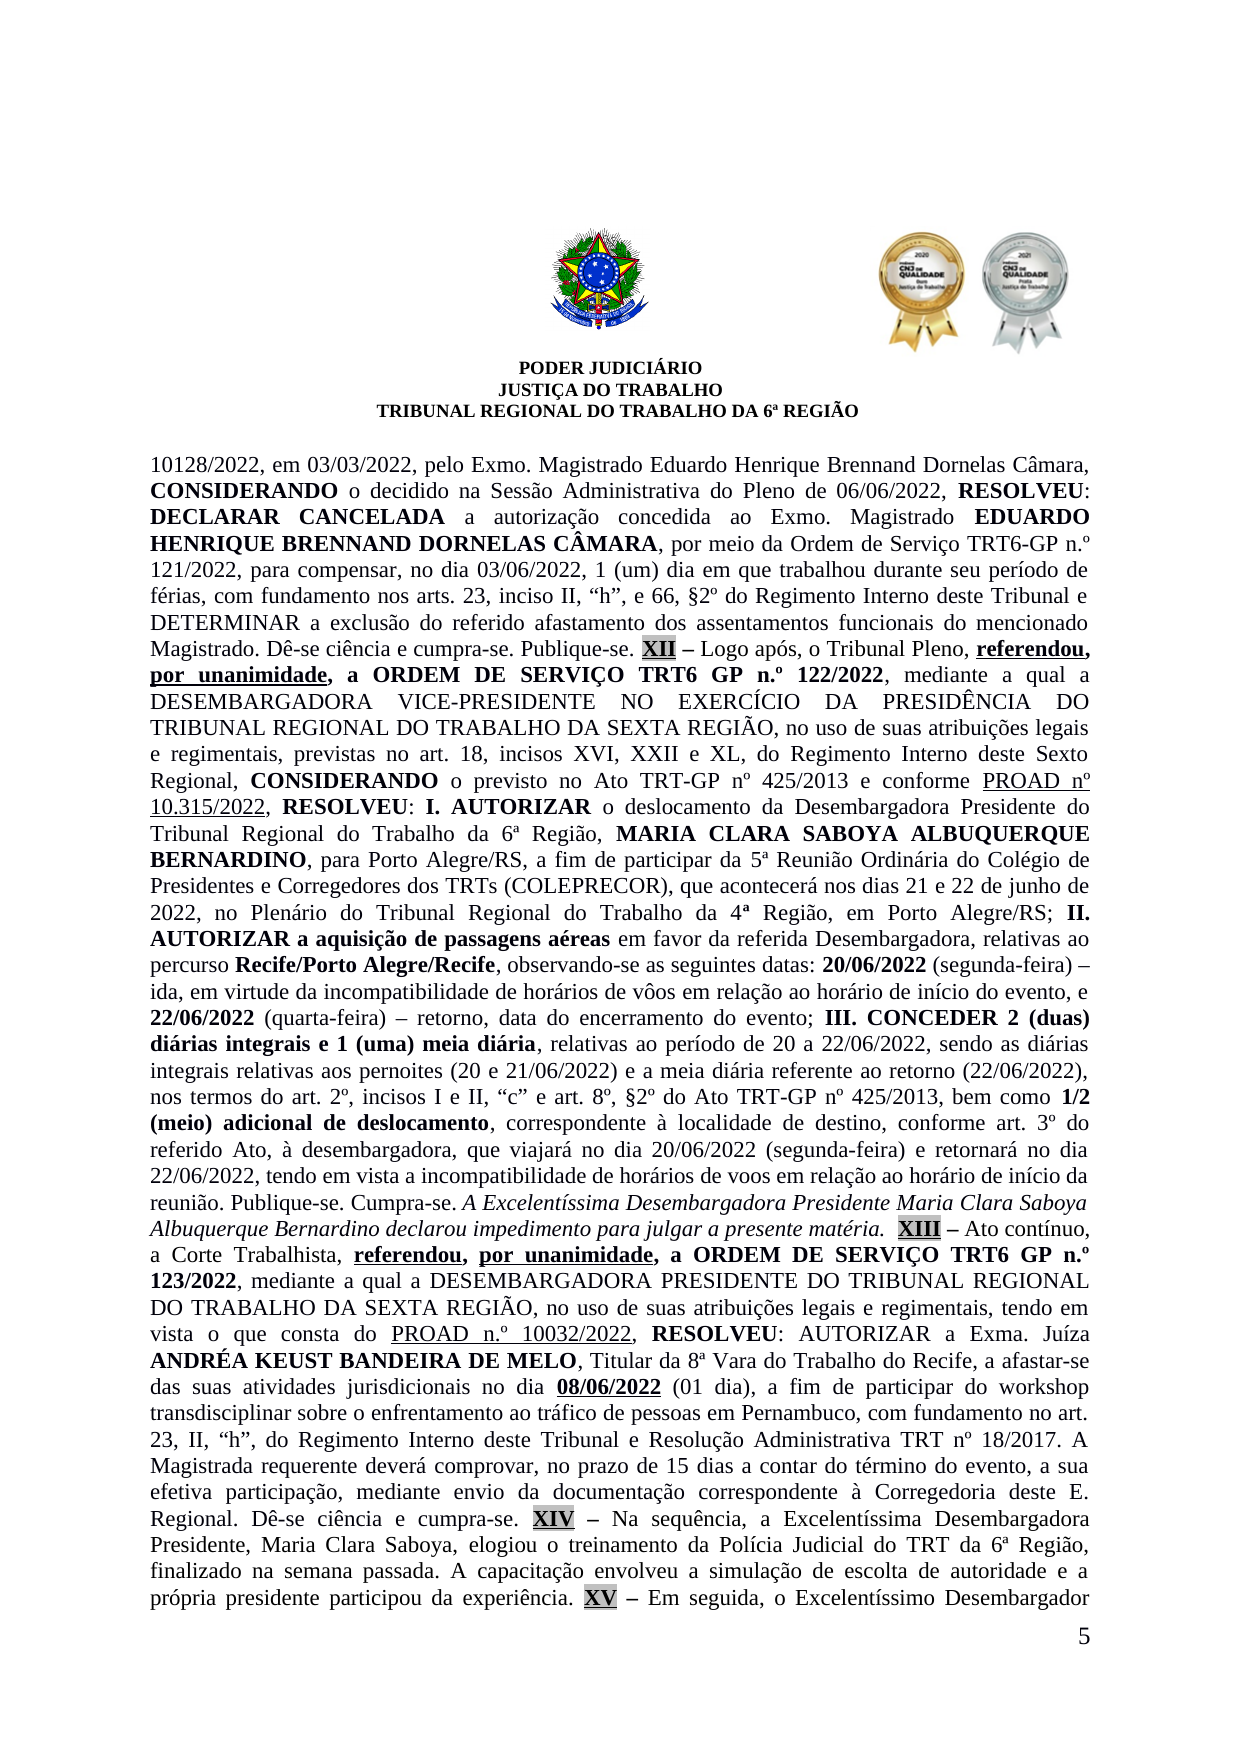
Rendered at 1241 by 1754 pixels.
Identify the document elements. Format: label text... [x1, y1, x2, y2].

text 10128/2022, em 03/03/2022, pelo Exmo. Magistrado Eduardo Henrique Brennand Dornelas Câmara, CONSIDERANDO o decidido na Sessão Administrativa do Pleno de 06/06/2022, RESOLVEU: DECLARAR CANCELADA a autorização concedida ao Exmo. Magistrado EDUARDO HENRIQUE BRENNAND DORNELAS CÂMARA, por meio da Ordem de Serviço TRT6-GP n.º 121/2022, para compensar, no dia 03/06/2022, 1 (um) dia em que trabalhou durante seu período de férias, com fundamento nos arts. 23, inciso II, “h”, e 66, §2º do Regimento Interno deste Tribunal e DETERMINAR a exclusão do referido afastamento dos assentamentos funcionais do mencionado Magistrado. Dê-se ciência e cumpra-se. Publique-se. XII – Logo após, o Tribunal Pleno, referendou, por unanimidade, a ORDEM DE SERVIÇO TRT6 GP n.º 122/2022, mediante a qual a DESEMBARGADORA VICE-PRESIDENTE NO EXERCÍCIO DA PRESIDÊNCIA DO TRIBUNAL REGIONAL DO TRABALHO DA SEXTA REGIÃO, no uso de suas atribuições legais e regimentais, previstas no art. 18, incisos XVI, XXII e XL, do Regimento Interno deste Sexto Regional, CONSIDERANDO o previsto no Ato TRT-GP nº 425/2013 e conforme PROAD nº 10.315/2022, RESOLVEU: I. AUTORIZAR o deslocamento da Desembargadora Presidente do Tribunal Regional do Trabalho da 6ª Região, MARIA CLARA SABOYA ALBUQUERQUE BERNARDINO, para Porto Alegre/RS, a fim de participar da 5ª Reunião Ordinária do Colégio de Presidentes e Corregedores dos TRTs (COLEPRECOR), que acontecerá nos dias 21 e 22 de junho de 2022, no Plenário do Tribunal Regional do Trabalho da 4ª Região, em Porto Alegre/RS; II. AUTORIZAR a aquisição de passagens aéreas em favor da referida Desembargadora, relativas ao percurso Recife/Porto Alegre/Recife, observando-se as seguintes datas: 20/06/2022 (segunda-feira) – ida, em virtude da incompatibilidade de horários de vôos em relação ao horário de início do evento, e 22/06/2022 (quarta-feira) – retorno, data do encerramento do evento; III. CONCEDER 2 (duas) diárias integrais e 1 (uma) meia diária, relativas ao período de 20 a 22/06/2022, sendo as diárias integrais relativas aos pernoites (20 e 21/06/2022) e a meia diária referente ao retorno (22/06/2022), nos termos do art. 2º, incisos I e II, “c” e art. 8º, §2º do Ato TRT-GP nº 425/2013, bem como 1/2 (meio) adicional de deslocamento, correspondente à localidade de destino, conforme art. 3º do referido Ato, à desembargadora, que viajará no dia 20/06/2022 (segunda-feira) e retornará no dia 22/06/2022, tendo em vista a incompatibilidade de horários de voos em relação ao horário de início da reunião. Publique-se. Cumpra-se. A Excelentíssima Desembargadora Presidente Maria Clara Saboya Albuquerque Bernardino declarou impedimento para julgar a presente matéria. XIII – Ato contínuo, a Corte Trabalhista, referendou, por unanimidade, a ORDEM DE SERVIÇO TRT6 GP n.º 123/2022, mediante a qual a DESEMBARGADORA PRESIDENTE DO TRIBUNAL REGIONAL DO TRABALHO DA SEXTA REGIÃO, no uso de suas atribuições legais e regimentais, tendo em vista o que consta do PROAD n.º 10032/2022, RESOLVEU: AUTORIZAR a Exma. Juíza ANDRÉA KEUST BANDEIRA DE MELO, Titular da 8ª Vara do Trabalho do Recife, a afastar-se das suas atividades jurisdicionais no dia 08/06/2022 (01 dia), a fim de participar do workshop transdisciplinar sobre o enfrentamento ao tráfico de pessoas em Pernambuco, com fundamento no art. 23, II, “h”, do Regimento Interno deste Tribunal e Resolução Administrativa TRT nº 18/2017. A Magistrada requerente deverá comprovar, no prazo de 15 dias a contar do término do evento, a sua efetiva participação, mediante envio da documentação correspondente à Corregedoria deste E. Regional. Dê-se ciência e cumpra-se. XIV – Na sequência, a Excelentíssima Desembargadora Presidente, Maria Clara Saboya, elogiou o treinamento da Polícia Judicial do TRT da 6ª Região, finalizado na semana passada. A capacitação envolveu a simulação de escolta de autoridade e a própria presidente participou da experiência. XV – Em seguida, o Excelentíssimo Desembargador [150, 451, 1090, 1610]
